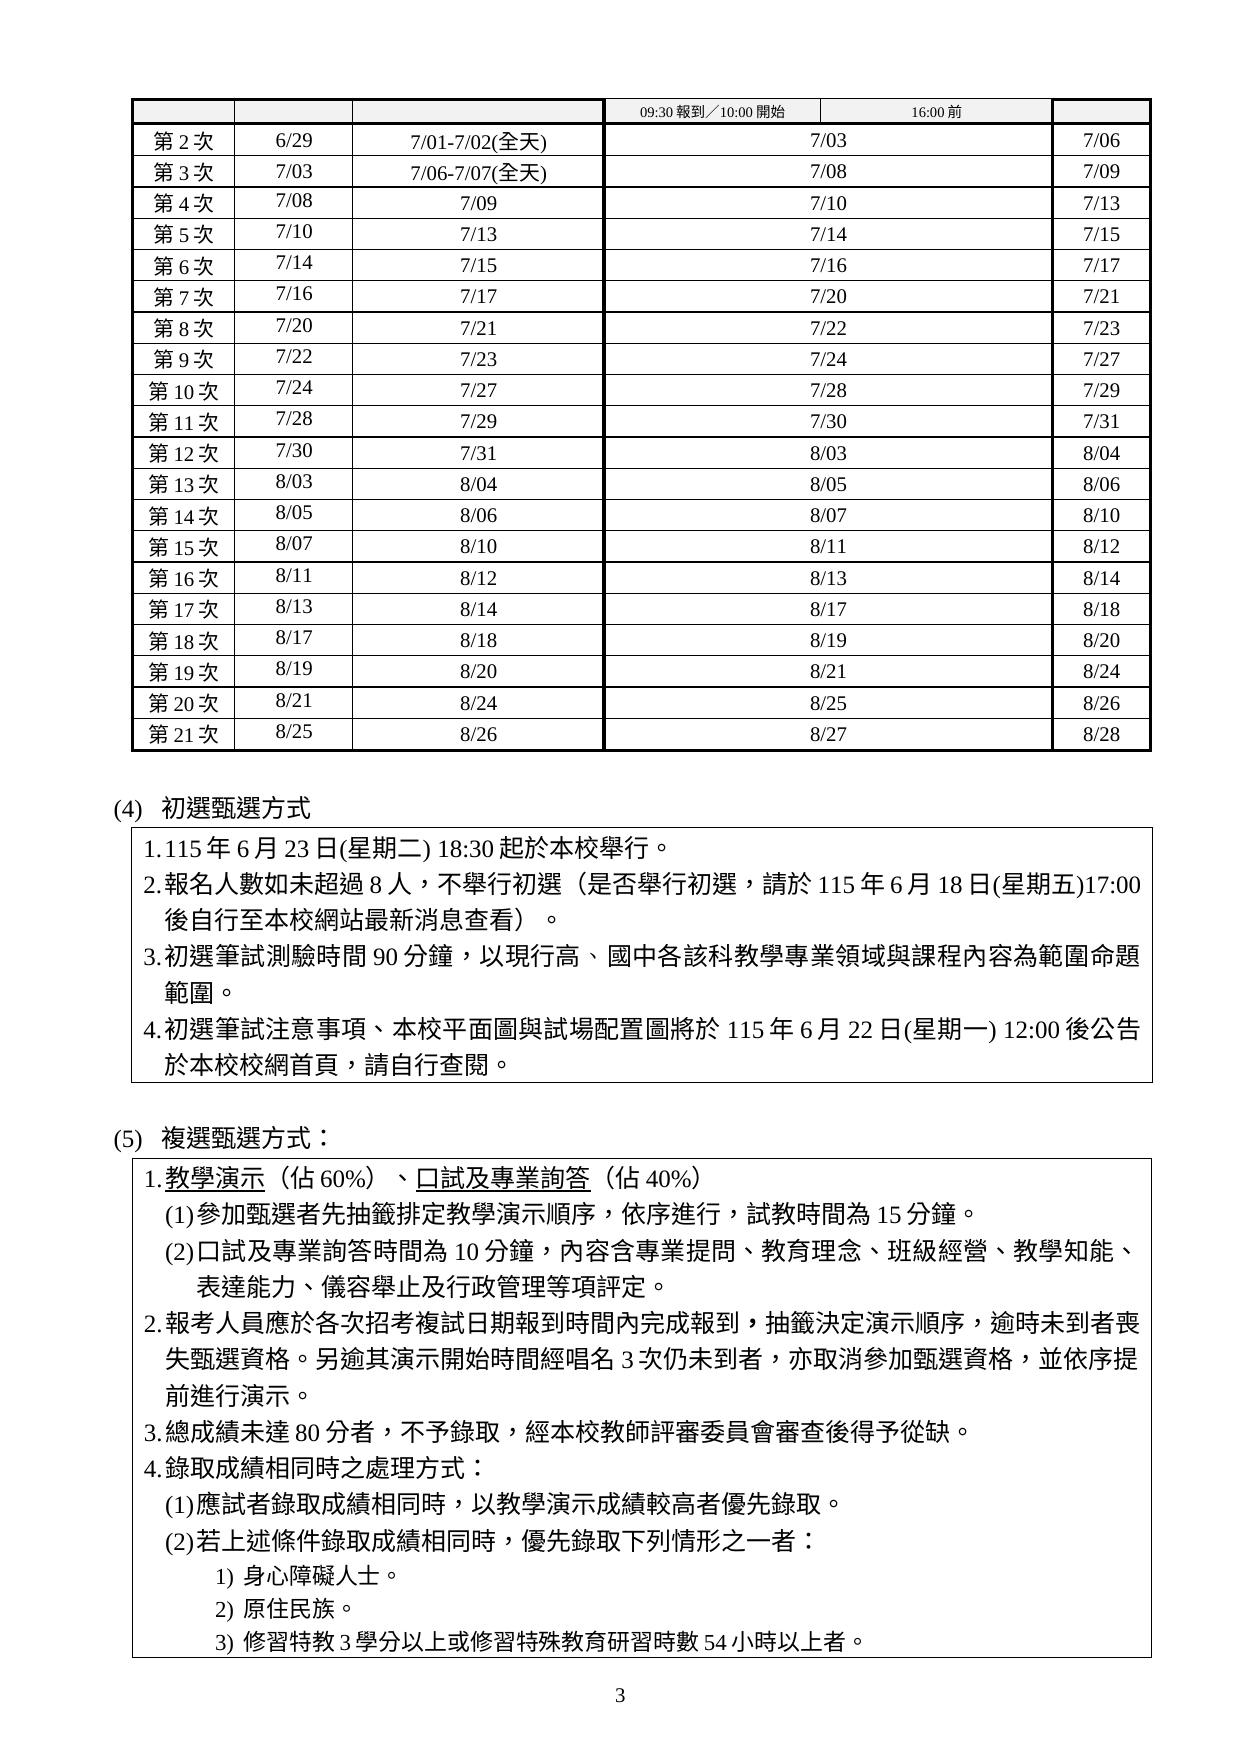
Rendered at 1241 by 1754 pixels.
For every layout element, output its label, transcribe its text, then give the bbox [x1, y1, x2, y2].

table_cell 7/21 [353, 313, 602, 343]
table_cell 第12次 [134, 438, 234, 468]
table_cell 8/10 [1054, 500, 1149, 530]
table_cell 8/06 [1054, 469, 1149, 499]
table_cell 7/13 [1054, 188, 1149, 218]
table_cell 8/19 [235, 656, 352, 686]
table_cell 7/17 [1054, 250, 1149, 280]
table_cell 第17次 [134, 594, 234, 624]
table_cell 7/10 [606, 188, 1051, 218]
table_cell 8/03 [606, 438, 1051, 468]
table_cell 8/20 [1054, 625, 1149, 655]
table_cell 第6次 [134, 250, 234, 280]
table_cell 8/25 [606, 688, 1051, 718]
table_cell 第19次 [134, 656, 234, 686]
table_cell 第4次 [134, 188, 234, 218]
table_cell 8/25 [235, 719, 352, 749]
table_cell 7/15 [353, 250, 602, 280]
table_header [353, 101, 602, 122]
table_cell 8/07 [235, 531, 352, 561]
table_cell 8/05 [235, 500, 352, 530]
table_cell 8/04 [1054, 438, 1149, 468]
table_cell 第14次 [134, 500, 234, 530]
table_cell 第7次 [134, 281, 234, 311]
table_cell 7/29 [353, 406, 602, 436]
table_cell 7/14 [606, 219, 1051, 249]
table_cell 8/27 [606, 719, 1051, 749]
table_cell 7/22 [235, 344, 352, 374]
table_cell 7/29 [1054, 375, 1149, 405]
table_cell 7/03 [235, 156, 352, 186]
list 複選甄選方式： [142, 1095, 1152, 1158]
table_cell 8/26 [1054, 688, 1149, 718]
table_cell 第21次 [134, 719, 234, 749]
table_cell 第8次 [134, 313, 234, 343]
table_cell 7/21 [1054, 281, 1149, 311]
table_cell 7/20 [235, 313, 352, 343]
table_cell 16:00前 [821, 99, 1051, 122]
table_cell 7/24 [235, 375, 352, 405]
list 初選甄選方式 [142, 764, 1152, 827]
table_cell 7/30 [606, 406, 1051, 436]
table_cell 7/28 [606, 375, 1051, 405]
table_cell 7/23 [353, 344, 602, 374]
table_cell 8/04 [353, 469, 602, 499]
table_cell 8/18 [1054, 594, 1149, 624]
table_cell 第11次 [134, 406, 234, 436]
table_cell 6/29 [235, 125, 352, 155]
table_cell 7/24 [606, 344, 1051, 374]
table_cell 7/09 [1054, 156, 1149, 186]
table_cell 7/15 [1054, 219, 1149, 249]
table_cell 7/06-7/07(全天) [353, 156, 602, 186]
table_cell 7/31 [353, 438, 602, 468]
table_cell 7/16 [606, 250, 1051, 280]
table_cell 8/19 [606, 625, 1051, 655]
table_cell 第18次 [134, 625, 234, 655]
table_cell 7/16 [235, 281, 352, 311]
table_cell 8/12 [353, 563, 602, 593]
table_cell 8/07 [606, 500, 1051, 530]
table_cell 8/24 [353, 688, 602, 718]
table_cell 8/21 [606, 656, 1051, 686]
table_cell 8/17 [235, 625, 352, 655]
table_cell 第15次 [134, 531, 234, 561]
table_cell 8/11 [235, 563, 352, 593]
table_header [1054, 101, 1149, 122]
table_cell 第20次 [134, 688, 234, 718]
table_cell 7/08 [606, 156, 1051, 186]
table_cell 09:30報到／10:00開始 [606, 99, 820, 122]
table_cell 8/17 [606, 594, 1051, 624]
table_cell 8/13 [235, 594, 352, 624]
table_header 教學演示（佔60%）、口試及專業詢答（佔40%） 參加甄選者先抽籤排定教學演示順序，依序進行，試教時間為15分鐘。 口試及專業詢答時間為10分鐘，內容含專業提問、教育理念、班級經營、教學知能、表達能力、儀容舉止及行政管理等項評定。 報考人員應於各次招考複試日期報到時間內完成報到，抽籤決定演示順序，逾時未到者喪失甄選資格。另逾其演示開始時間經唱名3次仍未到者，亦取消參加甄選資格，並依序提前進行演示。 總成績未達80分者，不予錄取，經本校教師評審委員會審查後得予從缺。 錄取成績相同時之處理方式： 應試者錄取成績相同時，以教學演示成績較高者優先錄取。 若上述條件錄取成績相同時，優先錄取下列情形之一者： 身心障礙人士。 原住民族。 修習特教3學分以上或修習特殊教育研習時數54小時以上者。 曾任選手並得到市級、全國級、世界級獎牌者。 [133, 1159, 1151, 1657]
table_cell 7/06 [1054, 125, 1149, 155]
table_cell 8/14 [353, 594, 602, 624]
table_cell 第3次 [134, 156, 234, 186]
table_cell 8/24 [1054, 656, 1149, 686]
table_cell 8/28 [1054, 719, 1149, 749]
table_cell 7/17 [353, 281, 602, 311]
table_header 115年6月23日(星期二) 18:30起於本校舉行。 報名人數如未超過8人，不舉行初選（是否舉行初選，請於115年6月18日(星期五)17:00後自行至本校網站最新消息查看）。 初選筆試測驗時間90分鐘，以現行高、國中各該科教學專業領域與課程內容為範圍命題範圍。 初選筆試注意事項、本校平面圖與試場配置圖將於115年6月22日(星期一) 12:00後公告於本校校網首頁，請自行查閱。 [132, 828, 1152, 1082]
table_cell 第9次 [134, 344, 234, 374]
table_cell 第2次 [134, 125, 234, 155]
table_cell 7/20 [606, 281, 1051, 311]
table_cell 7/10 [235, 219, 352, 249]
table_header [134, 101, 234, 122]
table_cell 7/22 [606, 313, 1051, 343]
table_cell 7/28 [235, 406, 352, 436]
table_cell 7/08 [235, 188, 352, 218]
table_cell 7/23 [1054, 313, 1149, 343]
table_cell 8/14 [1054, 563, 1149, 593]
table_cell 7/30 [235, 438, 352, 468]
table_cell 第13次 [134, 469, 234, 499]
table_cell 8/13 [606, 563, 1051, 593]
table_cell 7/01-7/02(全天) [353, 125, 602, 155]
table_cell 第5次 [134, 219, 234, 249]
table_cell 7/31 [1054, 406, 1149, 436]
table_cell 8/12 [1054, 531, 1149, 561]
table_cell 8/18 [353, 625, 602, 655]
table_cell 8/11 [606, 531, 1051, 561]
table_header [235, 101, 352, 122]
table_cell 8/21 [235, 688, 352, 718]
table_cell 第16次 [134, 563, 234, 593]
table_cell 8/20 [353, 656, 602, 686]
table_cell 7/27 [1054, 344, 1149, 374]
table_cell 8/26 [353, 719, 602, 749]
table_cell 7/03 [606, 125, 1051, 155]
table_cell 7/27 [353, 375, 602, 405]
table_cell 8/05 [606, 469, 1051, 499]
table_cell 8/03 [235, 469, 352, 499]
table_cell 7/09 [353, 188, 602, 218]
table_cell 8/06 [353, 500, 602, 530]
table_cell 8/10 [353, 531, 602, 561]
table_cell 7/14 [235, 250, 352, 280]
table_cell 7/13 [353, 219, 602, 249]
table_cell 第10次 [134, 375, 234, 405]
